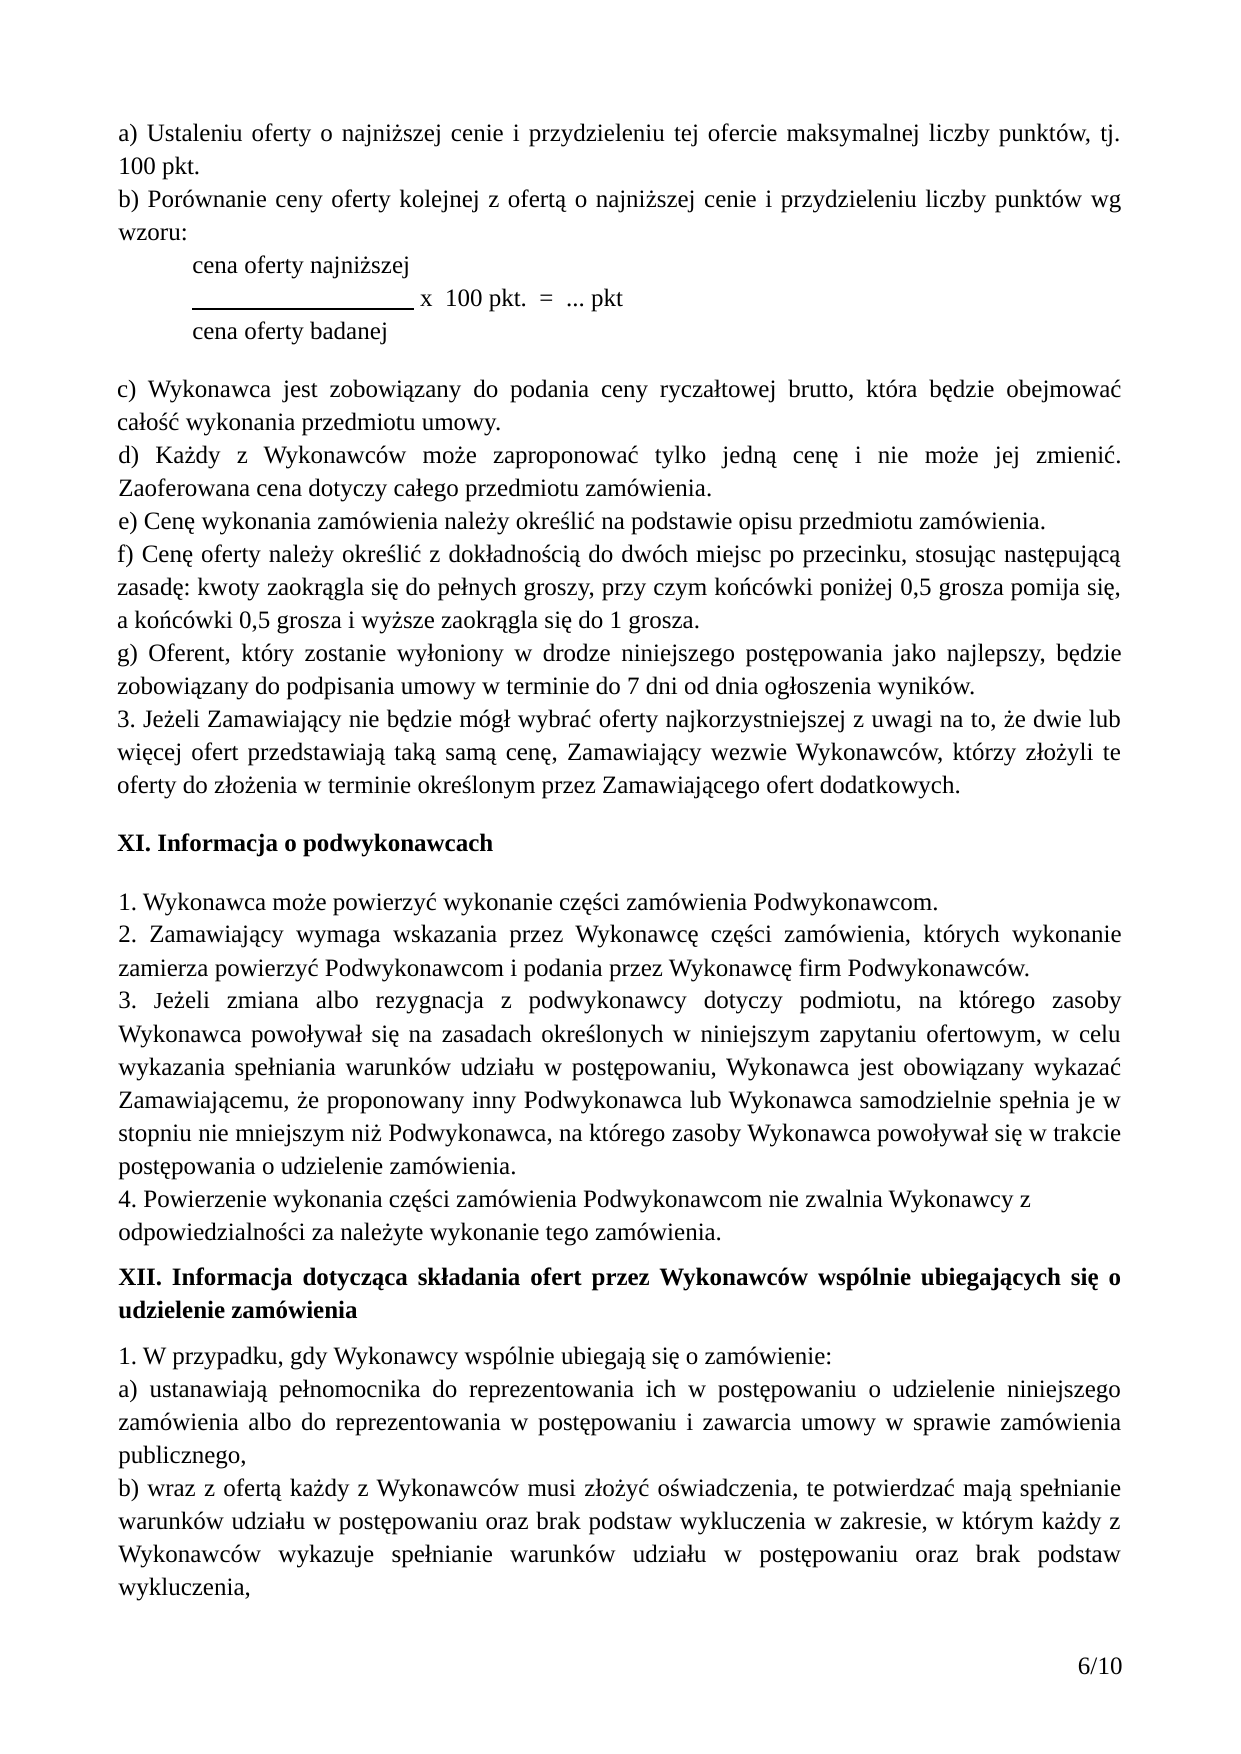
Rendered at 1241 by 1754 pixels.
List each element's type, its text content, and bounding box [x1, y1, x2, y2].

text a) ustanawiają pełnomocnika do reprezentowania ich w postępowaniu o udzielenie niniejszego zamówienia albo do reprezentowania w postępowaniu i zawarcia umowy w sprawie zamówienia publicznego, [118, 1374, 1122, 1469]
text 3. Jeżeli zmiana albo rezygnacja z podwykonawcy dotyczy podmiotu, na którego zasoby Wykonawca powoływał się na zasadach określonych w niniejszym zapytaniu ofertowym, w celu wykazania spełniania warunków udziału w postępowaniu, Wykonawca jest obowiązany wykazać Zamawiającemu, że proponowany inny Podwykonawca lub Wykonawca samodzielnie spełnia je w stopniu nie mniejszym niż Podwykonawca, na którego zasoby Wykonawca powoływał się w trakcie postępowania o udzielenie zamówienia. [118, 986, 1122, 1179]
text c) Wykonawca jest zobowiązany do podania ceny ryczałtowej brutto, która będzie obejmować całość wykonania przedmiotu umowy. [117, 374, 1122, 436]
text g) Oferent, który zostanie wyłoniony w drodze niniejszego postępowania jako najlepszy, będzie zobowiązany do podpisania umowy w terminie do 7 dni od dnia ogłoszenia wyników. [117, 638, 1122, 700]
text e) Cenę wykonania zamówienia należy określić na podstawie opisu przedmiotu zamówienia. [118, 506, 1122, 535]
text cena oferty badanej [118, 316, 1122, 345]
text cena oferty najniższej [118, 250, 1122, 279]
text a) Ustaleniu oferty o najniższej cenie i przydzieleniu tej ofercie maksymalnej liczby punktów, tj. 100 pkt. [118, 118, 1122, 180]
text x 100 pkt. = ... pkt [118, 283, 1122, 312]
text b) Porównanie ceny oferty kolejnej z ofertą o najniższej cenie i przydzieleniu liczby punktów wg wzoru: [118, 184, 1122, 246]
text 1. W przypadku, gdy Wykonawcy wspólnie ubiegają się o zamówienie: [118, 1341, 1122, 1369]
text f) Cenę oferty należy określić z dokładnością do dwóch miejsc po przecinku, stosując następującą zasadę: kwoty zaokrągla się do pełnych groszy, przy czym końcówki poniżej 0,5 grosza pomija się, a końcówki 0,5 grosza i wyższe zaokrągla się do 1 grosza. [117, 539, 1122, 634]
text 2. Zamawiający wymaga wskazania przez Wykonawcę części zamówienia, których wykonanie zamierza powierzyć Podwykonawcom i podania przez Wykonawcę firm Podwykonawców. [118, 919, 1122, 981]
text XI. Informacja o podwykonawcach [117, 828, 1122, 857]
text d) Każdy z Wykonawców może zaproponować tylko jedną cenę i nie może jej zmienić. Zaoferowana cena dotyczy całego przedmiotu zamówienia. [118, 440, 1122, 502]
text 1. Wykonawca może powierzyć wykonanie części zamówienia Podwykonawcom. [118, 887, 1122, 915]
text XII. Informacja dotycząca składania ofert przez Wykonawców wspólnie ubiegających się o udzielenie zamówienia [118, 1262, 1122, 1324]
text 3. Jeżeli Zamawiający nie będzie mógł wybrać oferty najkorzystniejszej z uwagi na to, że dwie lub więcej ofert przedstawiają taką samą cenę, Zamawiający wezwie Wykonawców, którzy złożyli te oferty do złożenia w terminie określonym przez Zamawiającego ofert dodatkowych. [117, 704, 1122, 799]
text 4. Powierzenie wykonania części zamówienia Podwykonawcom nie zwalnia Wykonawcy z odpowiedzialności za należyte wykonanie tego zamówienia. [118, 1184, 1122, 1246]
text b) wraz z ofertą każdy z Wykonawców musi złożyć oświadczenia, te potwierdzać mają spełnianie warunków udziału w postępowaniu oraz brak podstaw wykluczenia w zakresie, w którym każdy z Wykonawców wykazuje spełnianie warunków udziału w postępowaniu oraz brak podstaw wykluczenia, [118, 1473, 1122, 1601]
